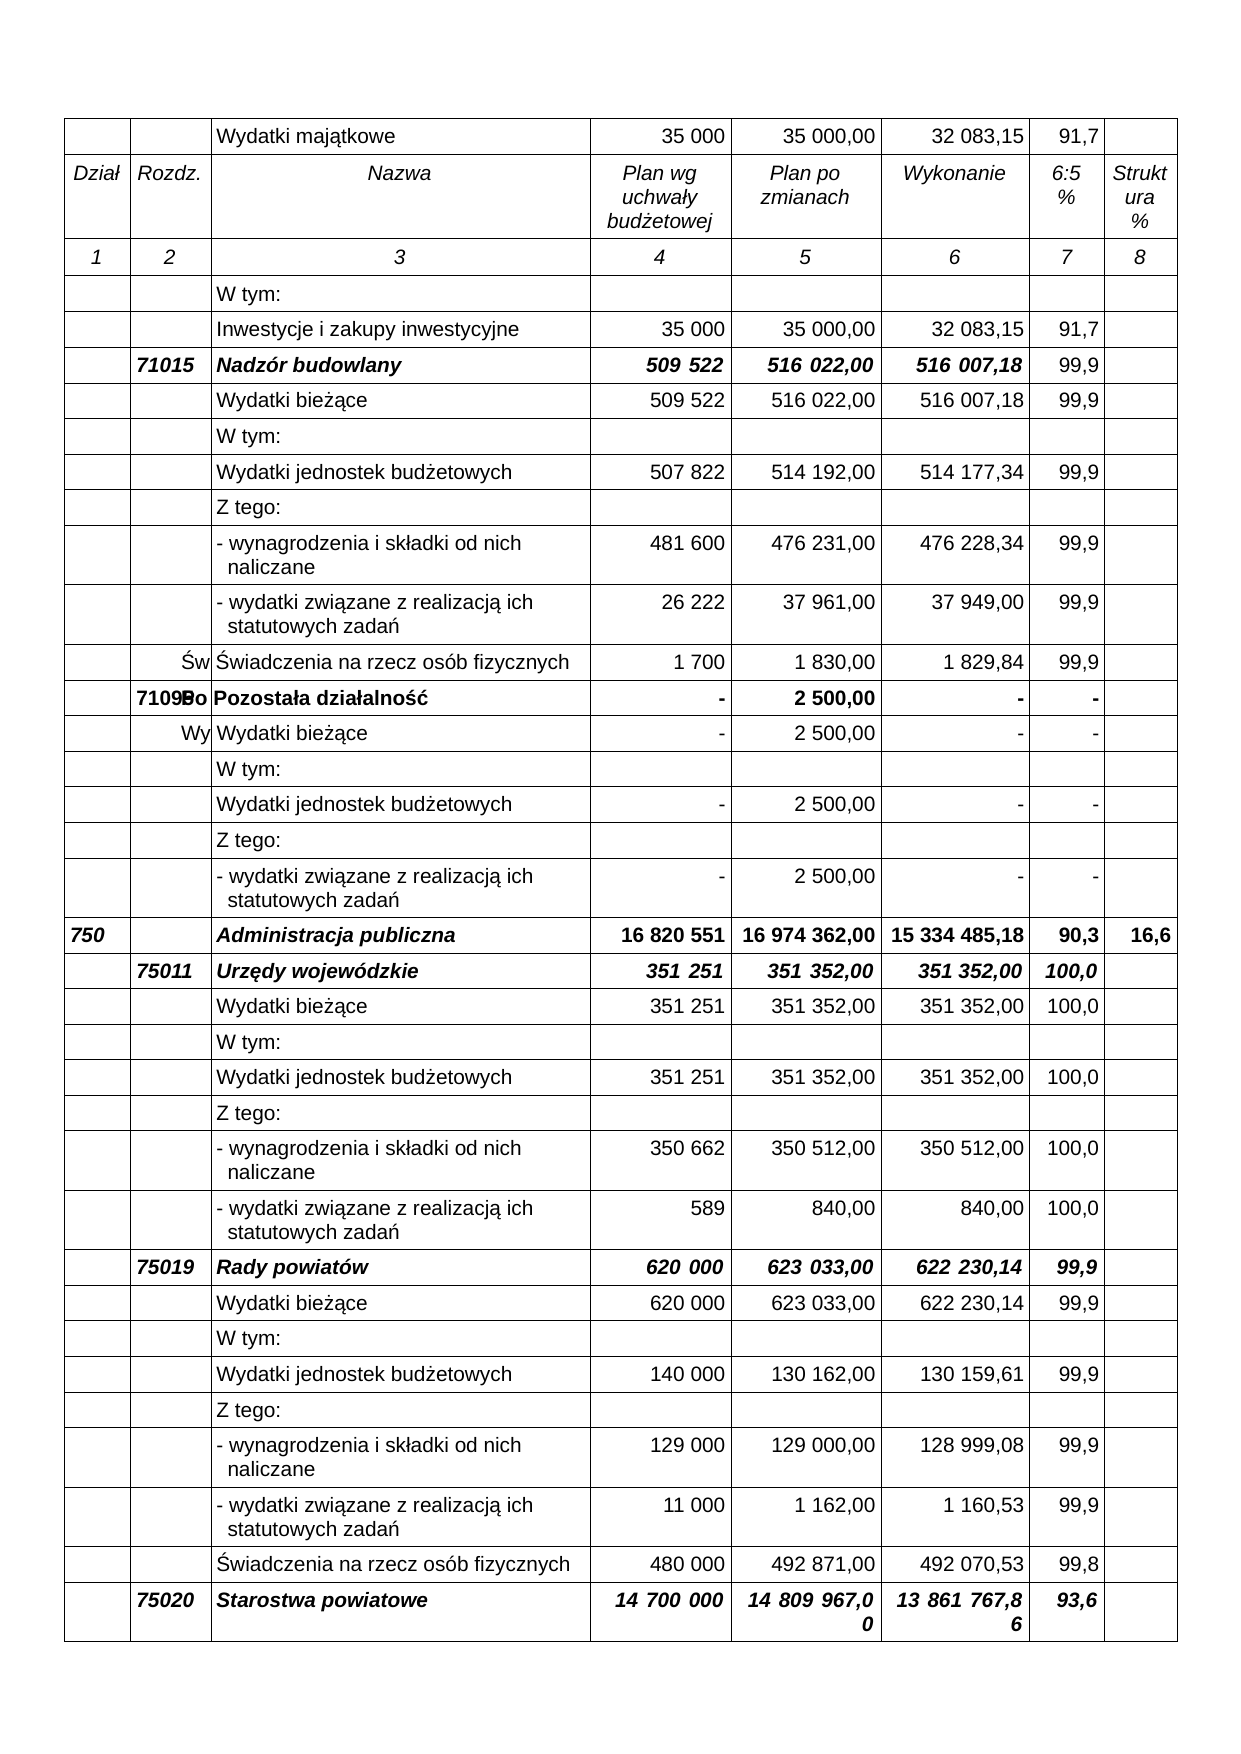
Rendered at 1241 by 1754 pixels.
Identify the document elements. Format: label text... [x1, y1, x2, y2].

table_cell 99,9 [1030, 645, 1104, 679]
table_cell [732, 276, 881, 311]
table_cell 351 251 [591, 954, 731, 988]
table_cell 93,6 [1030, 1583, 1104, 1641]
table_cell 129 000 [591, 1428, 731, 1487]
table_cell [65, 276, 130, 311]
table_cell [65, 490, 130, 525]
table_cell Rady powiatów [212, 1250, 590, 1285]
table_cell - [1030, 681, 1104, 715]
table_cell - [591, 859, 731, 917]
table_cell 11 000 [591, 1488, 731, 1546]
table_cell [1105, 1583, 1177, 1641]
table_cell [65, 1357, 130, 1392]
table_cell - [591, 681, 731, 715]
table_cell [131, 645, 211, 679]
table_cell [131, 787, 211, 822]
table_cell [882, 1025, 1029, 1059]
table_cell 130 162,00 [732, 1357, 881, 1392]
table_cell [1030, 1393, 1104, 1427]
table_cell [131, 276, 211, 311]
table_cell 1 829,84 [882, 645, 1029, 679]
table_cell Z tego: [212, 1096, 590, 1130]
table_cell 4 [591, 239, 731, 274]
table_cell [65, 645, 130, 679]
table_cell [732, 1393, 881, 1427]
table_cell [65, 1096, 130, 1130]
table_cell [131, 752, 211, 786]
table_cell 100,0 [1030, 1060, 1104, 1095]
table_cell 99,9 [1030, 1488, 1104, 1546]
table_cell [1105, 384, 1177, 418]
table_cell 130 159,61 [882, 1357, 1029, 1392]
table_cell 8 [1105, 239, 1177, 274]
table_cell - [1030, 787, 1104, 822]
table_cell [1105, 119, 1177, 154]
table_cell 100,0 [1030, 1191, 1104, 1249]
table_cell [732, 490, 881, 525]
table_cell 2 500,00 [732, 787, 881, 822]
table_cell [131, 859, 211, 917]
table_cell [131, 490, 211, 525]
table_cell 3 [212, 239, 590, 274]
table_cell 840,00 [882, 1191, 1029, 1249]
table_cell [65, 1250, 130, 1285]
table_cell [1105, 752, 1177, 786]
table_cell 75011 [131, 954, 211, 988]
table_cell 99,9 [1030, 585, 1104, 644]
table_cell [1030, 752, 1104, 786]
table_cell [1105, 859, 1177, 917]
table_cell 480 000 [591, 1547, 731, 1582]
table_cell 1 162,00 [732, 1488, 881, 1546]
table_cell 507 822 [591, 455, 731, 489]
table_cell [1105, 1025, 1177, 1059]
table_cell Wydatki bieżące [212, 989, 590, 1024]
table_cell [1105, 989, 1177, 1024]
table_cell [131, 1357, 211, 1392]
table_cell 7 [1030, 239, 1104, 274]
table_cell [131, 119, 211, 154]
table_cell 91,7 [1030, 312, 1104, 347]
table_cell [131, 1321, 211, 1356]
table_cell [131, 455, 211, 489]
table_cell [882, 1096, 1029, 1130]
table_cell Wydatki jednostek budżetowych [212, 1060, 590, 1095]
table_cell 37 961,00 [732, 585, 881, 644]
table_cell Świadczenia na rzecz osób fizycznych [212, 1547, 590, 1582]
table_cell - [1030, 859, 1104, 917]
table_cell 5 [732, 239, 881, 274]
table_cell 37 949,00 [882, 585, 1029, 644]
table_cell 71015 [131, 348, 211, 382]
table_cell - [591, 716, 731, 751]
table_cell 26 222 [591, 585, 731, 644]
table_cell [1105, 490, 1177, 525]
table_cell 2 500,00 [732, 681, 881, 715]
table_cell [1030, 1025, 1104, 1059]
table_cell 35 000,00 [732, 119, 881, 154]
table_cell [1105, 823, 1177, 858]
table_cell 516 007,18 [882, 348, 1029, 382]
table_cell [131, 1060, 211, 1095]
table_cell 99,9 [1030, 1428, 1104, 1487]
table_cell 2 500,00 [732, 716, 881, 751]
table_cell Po Pozostała działalność [212, 681, 590, 715]
table_cell [65, 787, 130, 822]
table_cell 2 500,00 [732, 859, 881, 917]
table_cell 16,6 [1105, 918, 1177, 953]
table_cell W tym: [212, 419, 590, 454]
table_cell [591, 490, 731, 525]
table_cell 14 809 967,00 [732, 1583, 881, 1641]
table_cell 492 871,00 [732, 1547, 881, 1582]
table_cell [65, 989, 130, 1024]
table_cell [131, 585, 211, 644]
table_cell [131, 1191, 211, 1249]
table_cell - [591, 787, 731, 822]
table_cell 476 228,34 [882, 526, 1029, 584]
table_cell [131, 419, 211, 454]
table_cell Z tego: [212, 490, 590, 525]
table_cell 99,9 [1030, 384, 1104, 418]
table_cell [1105, 787, 1177, 822]
table_cell 351 251 [591, 1060, 731, 1095]
table_cell [1105, 455, 1177, 489]
table_cell 99,9 [1030, 526, 1104, 584]
table_cell [591, 823, 731, 858]
table_cell [65, 1321, 130, 1356]
table_cell [131, 823, 211, 858]
table_cell [882, 276, 1029, 311]
table_cell [131, 1488, 211, 1546]
table_cell - [882, 787, 1029, 822]
table_cell 99,9 [1030, 1286, 1104, 1320]
table_cell [591, 1393, 731, 1427]
table_cell [882, 823, 1029, 858]
table_cell [1105, 585, 1177, 644]
table_cell [591, 276, 731, 311]
table_cell 620 000 [591, 1250, 731, 1285]
table_cell 351 352,00 [732, 989, 881, 1024]
table_cell - wynagrodzenia i składki od nich naliczane [212, 1131, 590, 1190]
table_cell [65, 1191, 130, 1249]
table_cell 100,0 [1030, 1131, 1104, 1190]
table_cell 351 352,00 [732, 1060, 881, 1095]
table_cell W tym: [212, 276, 590, 311]
table_cell W tym: [212, 752, 590, 786]
table_cell [1105, 1096, 1177, 1130]
table_cell [1105, 954, 1177, 988]
table_cell 99,8 [1030, 1547, 1104, 1582]
table_cell Starostwa powiatowe [212, 1583, 590, 1641]
table_cell [131, 918, 211, 953]
table_cell 2 [131, 239, 211, 274]
table_cell 481 600 [591, 526, 731, 584]
table_cell [591, 1025, 731, 1059]
table_cell Plan wg uchwały budżetowej [591, 155, 731, 238]
table_cell [882, 1321, 1029, 1356]
table_cell [131, 312, 211, 347]
table_cell 351 251 [591, 989, 731, 1024]
table_cell 71095 [131, 681, 211, 715]
table_cell [732, 1321, 881, 1356]
table_cell [1105, 681, 1177, 715]
table_cell Wydatki majątkowe [212, 119, 590, 154]
table_cell - wynagrodzenia i składki od nich naliczane [212, 1428, 590, 1487]
table_cell [1105, 526, 1177, 584]
table_cell [131, 1428, 211, 1487]
table_cell 16 974 362,00 [732, 918, 881, 953]
table_cell [732, 1096, 881, 1130]
table_cell 509 522 [591, 348, 731, 382]
table_cell Wydatki jednostek budżetowych [212, 787, 590, 822]
table_cell [65, 1025, 130, 1059]
table_cell 623 033,00 [732, 1250, 881, 1285]
table_cell Z tego: [212, 823, 590, 858]
table_cell [882, 752, 1029, 786]
table_cell Wy Wydatki bieżące [212, 716, 590, 751]
table_cell [1030, 419, 1104, 454]
table_cell 100,0 [1030, 954, 1104, 988]
table_cell [65, 1060, 130, 1095]
table_cell [131, 1025, 211, 1059]
table_cell [1030, 1321, 1104, 1356]
table_cell 35 000 [591, 119, 731, 154]
table_cell - wynagrodzenia i składki od nich naliczane [212, 526, 590, 584]
table_cell Dział [65, 155, 130, 238]
table_cell [65, 119, 130, 154]
table_cell 35 000 [591, 312, 731, 347]
table_cell [65, 1286, 130, 1320]
table_cell [65, 681, 130, 715]
table_cell [1105, 1191, 1177, 1249]
table_cell 13 861 767,86 [882, 1583, 1029, 1641]
table_cell Wydatki bieżące [212, 384, 590, 418]
table_cell 140 000 [591, 1357, 731, 1392]
table_cell [732, 419, 881, 454]
table_cell [131, 716, 211, 751]
table_cell 99,9 [1030, 455, 1104, 489]
table_cell [65, 348, 130, 382]
table_cell [1105, 348, 1177, 382]
table_cell - [882, 859, 1029, 917]
table_cell [65, 1393, 130, 1427]
table_cell Wydatki bieżące [212, 1286, 590, 1320]
table_cell [732, 752, 881, 786]
table_cell [732, 823, 881, 858]
table_cell 350 512,00 [882, 1131, 1029, 1190]
table_cell [1105, 276, 1177, 311]
table_cell 351 352,00 [882, 989, 1029, 1024]
table_cell [65, 1428, 130, 1487]
table_cell [882, 419, 1029, 454]
table_cell Urzędy wojewódzkie [212, 954, 590, 988]
table_cell [1105, 1488, 1177, 1546]
table_cell Nadzór budowlany [212, 348, 590, 382]
table_cell [65, 752, 130, 786]
table_cell [591, 419, 731, 454]
table_cell [65, 455, 130, 489]
table_cell [65, 384, 130, 418]
table_cell [1030, 490, 1104, 525]
table_cell [1105, 1357, 1177, 1392]
table_cell Św Świadczenia na rzecz osób fizycznych [212, 645, 590, 679]
table_cell 840,00 [732, 1191, 881, 1249]
table_cell 15 334 485,18 [882, 918, 1029, 953]
table_cell 514 192,00 [732, 455, 881, 489]
table_cell 492 070,53 [882, 1547, 1029, 1582]
table_cell [1105, 1250, 1177, 1285]
table_cell 90,3 [1030, 918, 1104, 953]
table_cell 351 352,00 [882, 954, 1029, 988]
table_cell 91,7 [1030, 119, 1104, 154]
table_cell 516 022,00 [732, 384, 881, 418]
table_cell [65, 1583, 130, 1641]
table_cell [591, 752, 731, 786]
table_cell [1105, 1321, 1177, 1356]
table_cell 620 000 [591, 1286, 731, 1320]
table_cell Inwestycje i zakupy inwestycyjne [212, 312, 590, 347]
table_cell [1105, 1547, 1177, 1582]
table_cell 99,9 [1030, 1250, 1104, 1285]
table_cell - [1030, 716, 1104, 751]
table_cell [131, 1131, 211, 1190]
table_cell 516 007,18 [882, 384, 1029, 418]
table_cell 129 000,00 [732, 1428, 881, 1487]
table_cell - [882, 716, 1029, 751]
table_cell [131, 526, 211, 584]
table_cell [65, 716, 130, 751]
table_cell [131, 989, 211, 1024]
table_cell 32 083,15 [882, 119, 1029, 154]
table_cell [131, 1547, 211, 1582]
table_cell 350 512,00 [732, 1131, 881, 1190]
table_cell 16 820 551 [591, 918, 731, 953]
table_cell Rozdz. [131, 155, 211, 238]
table_cell [65, 1131, 130, 1190]
table_cell [882, 490, 1029, 525]
table_cell Wydatki jednostek budżetowych [212, 1357, 590, 1392]
table_cell 75019 [131, 1250, 211, 1285]
table_cell 351 352,00 [882, 1060, 1029, 1095]
table_cell [1105, 645, 1177, 679]
table_cell [1030, 1096, 1104, 1130]
table_cell [65, 954, 130, 988]
table_cell 99,9 [1030, 1357, 1104, 1392]
table_cell [1105, 1428, 1177, 1487]
table_cell [131, 384, 211, 418]
table_cell Plan po zmianach [732, 155, 881, 238]
table_cell 128 999,08 [882, 1428, 1029, 1487]
table_cell - wydatki związane z realizacją ich statutowych zadań [212, 859, 590, 917]
table_cell W tym: [212, 1321, 590, 1356]
table_cell [1030, 823, 1104, 858]
table_cell 1 160,53 [882, 1488, 1029, 1546]
table_cell 100,0 [1030, 989, 1104, 1024]
table_cell 1 830,00 [732, 645, 881, 679]
table_cell [1105, 419, 1177, 454]
table_cell 509 522 [591, 384, 731, 418]
table_cell [1030, 276, 1104, 311]
table_cell - [882, 681, 1029, 715]
table_cell [65, 585, 130, 644]
table_cell 6 [882, 239, 1029, 274]
table_cell Z tego: [212, 1393, 590, 1427]
table_cell [1105, 1131, 1177, 1190]
table_cell [65, 1488, 130, 1546]
table_cell [1105, 1286, 1177, 1320]
table_cell [65, 1547, 130, 1582]
table_cell 1 700 [591, 645, 731, 679]
table_cell Administracja publiczna [212, 918, 590, 953]
table_cell - wydatki związane z realizacją ich statutowych zadań [212, 1191, 590, 1249]
table_cell [591, 1321, 731, 1356]
table_cell [131, 1393, 211, 1427]
table_cell 516 022,00 [732, 348, 881, 382]
table_cell [65, 859, 130, 917]
table_cell [1105, 1393, 1177, 1427]
table_cell 14 700 000 [591, 1583, 731, 1641]
table_cell 476 231,00 [732, 526, 881, 584]
table_cell [1105, 716, 1177, 751]
table_cell 99,9 [1030, 348, 1104, 382]
table_cell W tym: [212, 1025, 590, 1059]
table_cell [1105, 1060, 1177, 1095]
table_cell [65, 419, 130, 454]
table_cell 350 662 [591, 1131, 731, 1190]
table_cell [732, 1025, 881, 1059]
table_cell Struktura % [1105, 155, 1177, 238]
table_cell 623 033,00 [732, 1286, 881, 1320]
table_cell 32 083,15 [882, 312, 1029, 347]
table_cell [1105, 312, 1177, 347]
table_cell [131, 1096, 211, 1130]
table_cell Wydatki jednostek budżetowych [212, 455, 590, 489]
table_cell 589 [591, 1191, 731, 1249]
table_cell 514 177,34 [882, 455, 1029, 489]
table_cell [65, 526, 130, 584]
table_cell [65, 823, 130, 858]
table_cell 35 000,00 [732, 312, 881, 347]
table_cell 622 230,14 [882, 1250, 1029, 1285]
table_cell 1 [65, 239, 130, 274]
table_cell 750 [65, 918, 130, 953]
table_cell [591, 1096, 731, 1130]
table_cell 6:5 % [1030, 155, 1104, 238]
table_cell [882, 1393, 1029, 1427]
table_cell 351 352,00 [732, 954, 881, 988]
table_cell Nazwa [212, 155, 590, 238]
table_cell 622 230,14 [882, 1286, 1029, 1320]
table_cell - wydatki związane z realizacją ich statutowych zadań [212, 1488, 590, 1546]
table_cell [131, 1286, 211, 1320]
table_cell 75020 [131, 1583, 211, 1641]
table_cell [65, 312, 130, 347]
table_cell Wykonanie [882, 155, 1029, 238]
table_cell - wydatki związane z realizacją ich statutowych zadań [212, 585, 590, 644]
